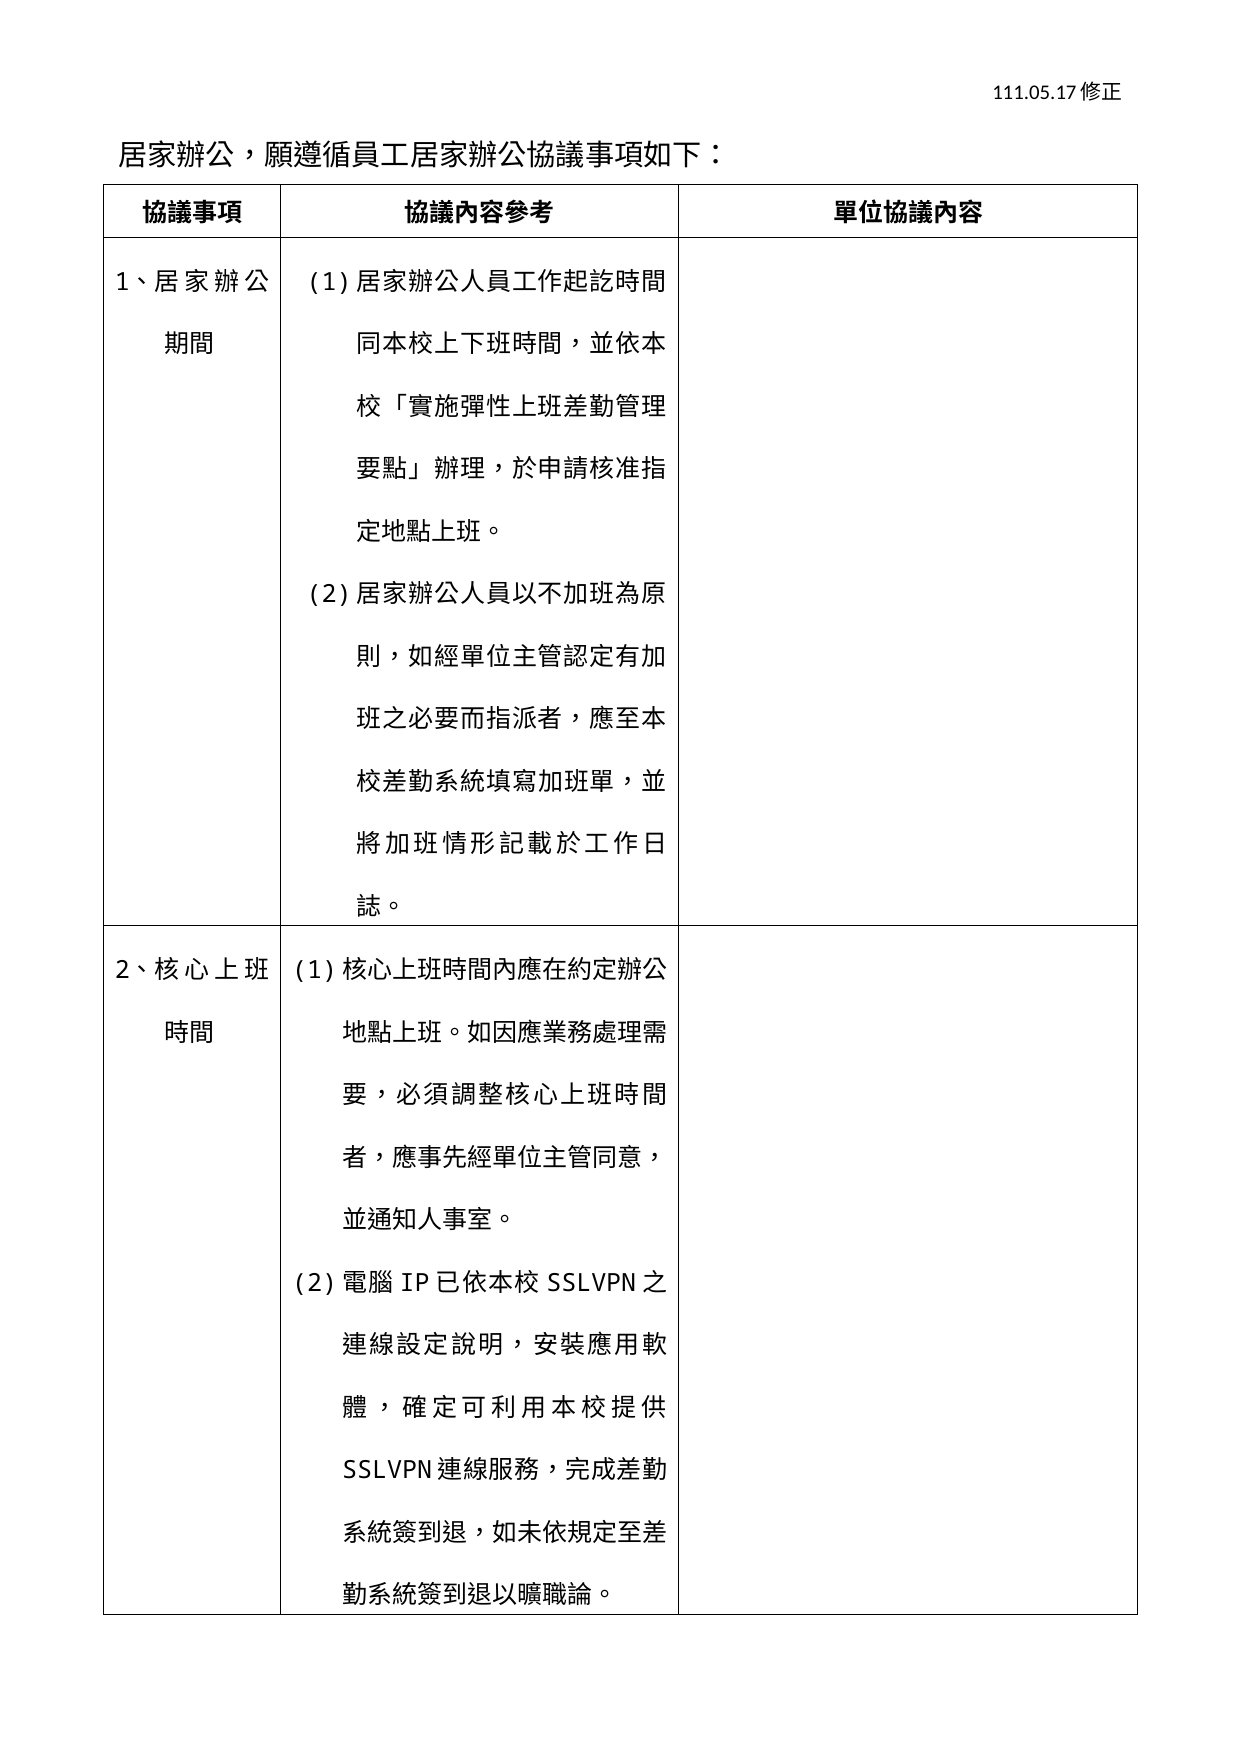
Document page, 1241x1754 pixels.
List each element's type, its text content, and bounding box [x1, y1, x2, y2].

table_cell [679, 926, 1137, 1614]
table_cell [679, 238, 1137, 925]
table_cell 核心上班時間內應在約定辦公地點上班。如因應業務處理需要，必須調整核心上班時間者，應事先經單位主管同意，並通知人事室。 電腦IP已依本校SSLVPN之連線設定說明，安裝應用軟體，確定可利用本校提供SSLVPN連線服務，完成差勤系統簽到退，如未依規定至差勤系統簽到退以曠職論。 [281, 926, 678, 1614]
table_cell 核心上班時間 [104, 926, 280, 1614]
table_header 單位協議內容 [679, 185, 1137, 237]
table_header 協議內容參考 [281, 185, 678, 237]
table_cell 居家辦公期間 [104, 238, 280, 925]
table_header 協議事項 [104, 185, 280, 237]
text 居家辦公，願遵循員工居家辦公協議事項如下： [118, 111, 1122, 173]
table_cell 居家辦公人員工作起訖時間同本校上下班時間，並依本校「實施彈性上班差勤管理要點」辦理，於申請核准指定地點上班。 居家辦公人員以不加班為原則，如經單位主管認定有加班之必要而指派者，應至本校差勤系統填寫加班單，並將加班情形記載於工作日誌。 [281, 238, 678, 925]
